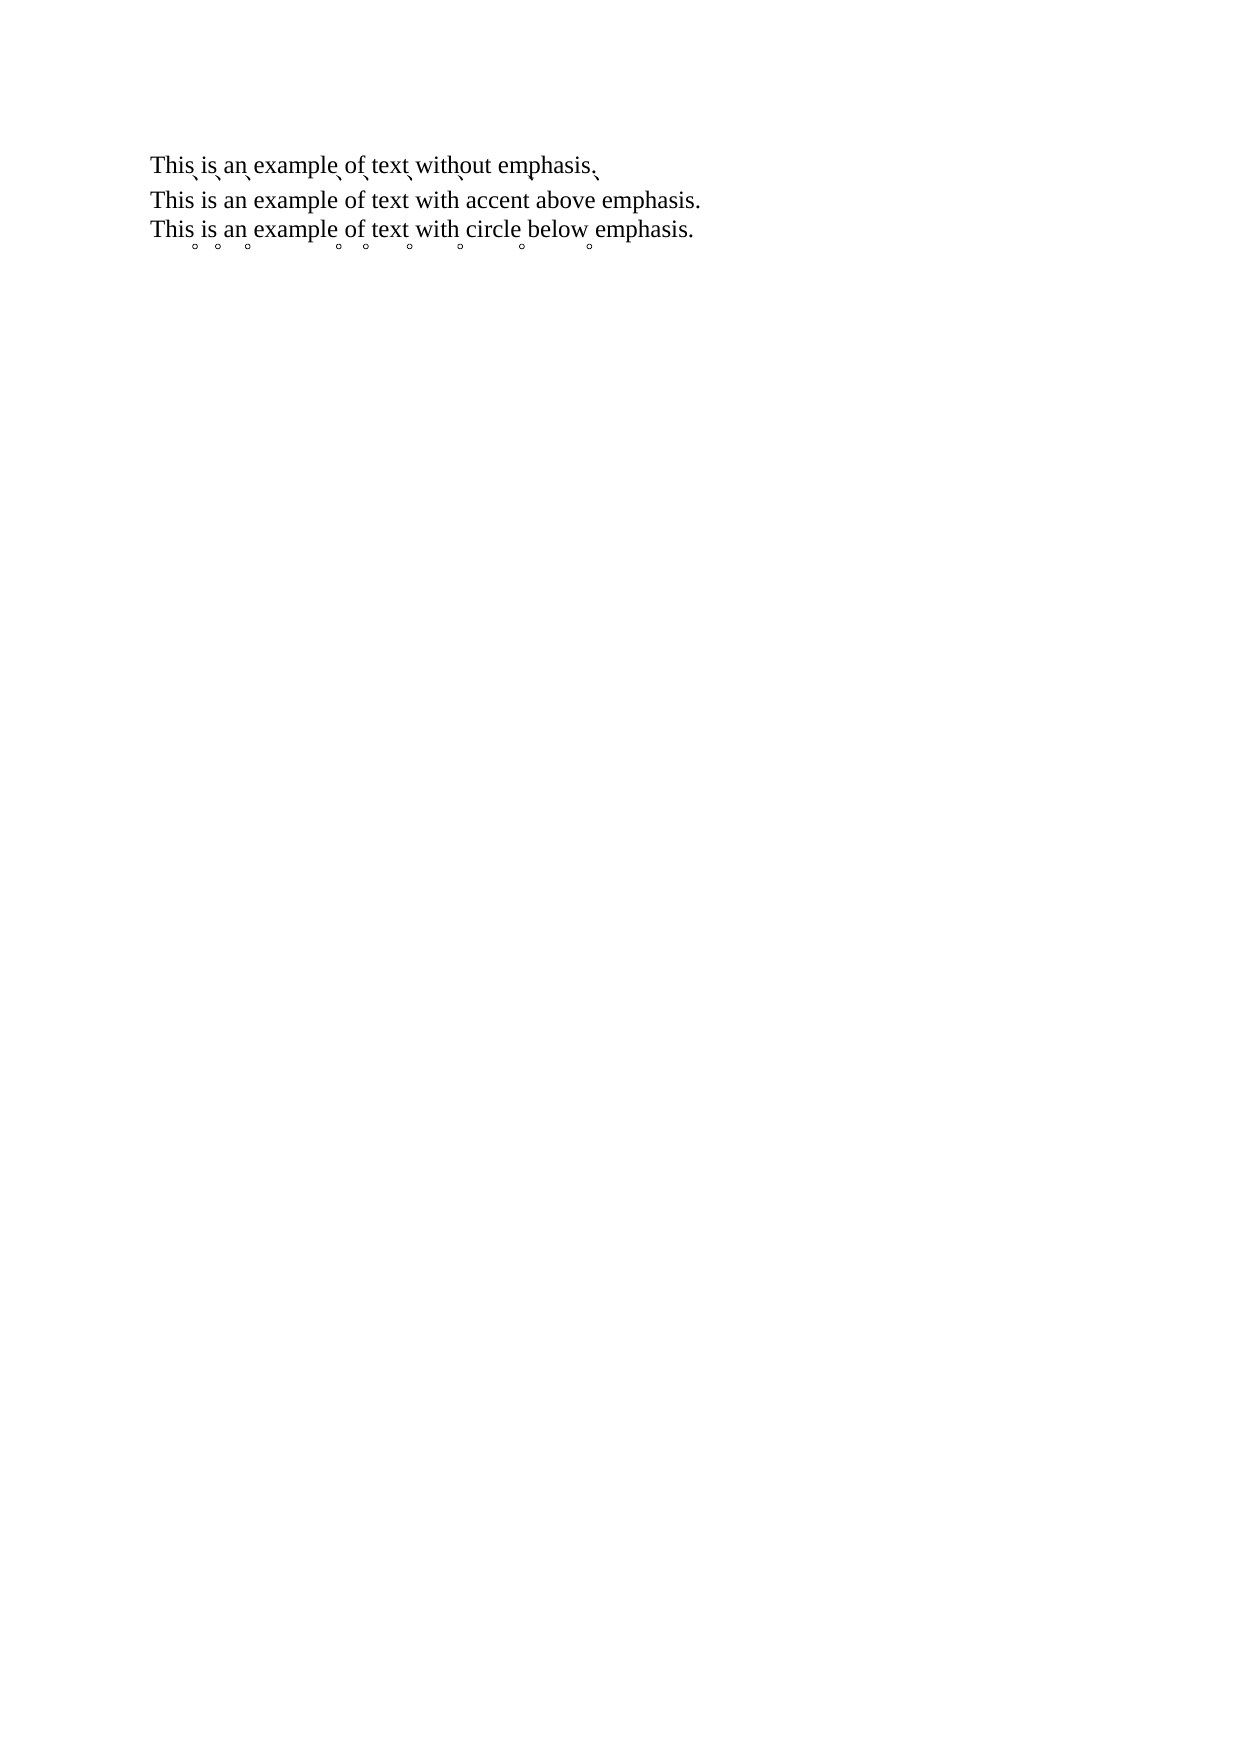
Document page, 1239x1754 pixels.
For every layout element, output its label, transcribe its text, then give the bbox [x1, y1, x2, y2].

text This is an example of text with circle below emphasis. [150, 214, 1089, 250]
text This is an example of text without emphasis. [150, 150, 1089, 179]
text This is an example of text with accent above emphasis. [150, 179, 1089, 214]
